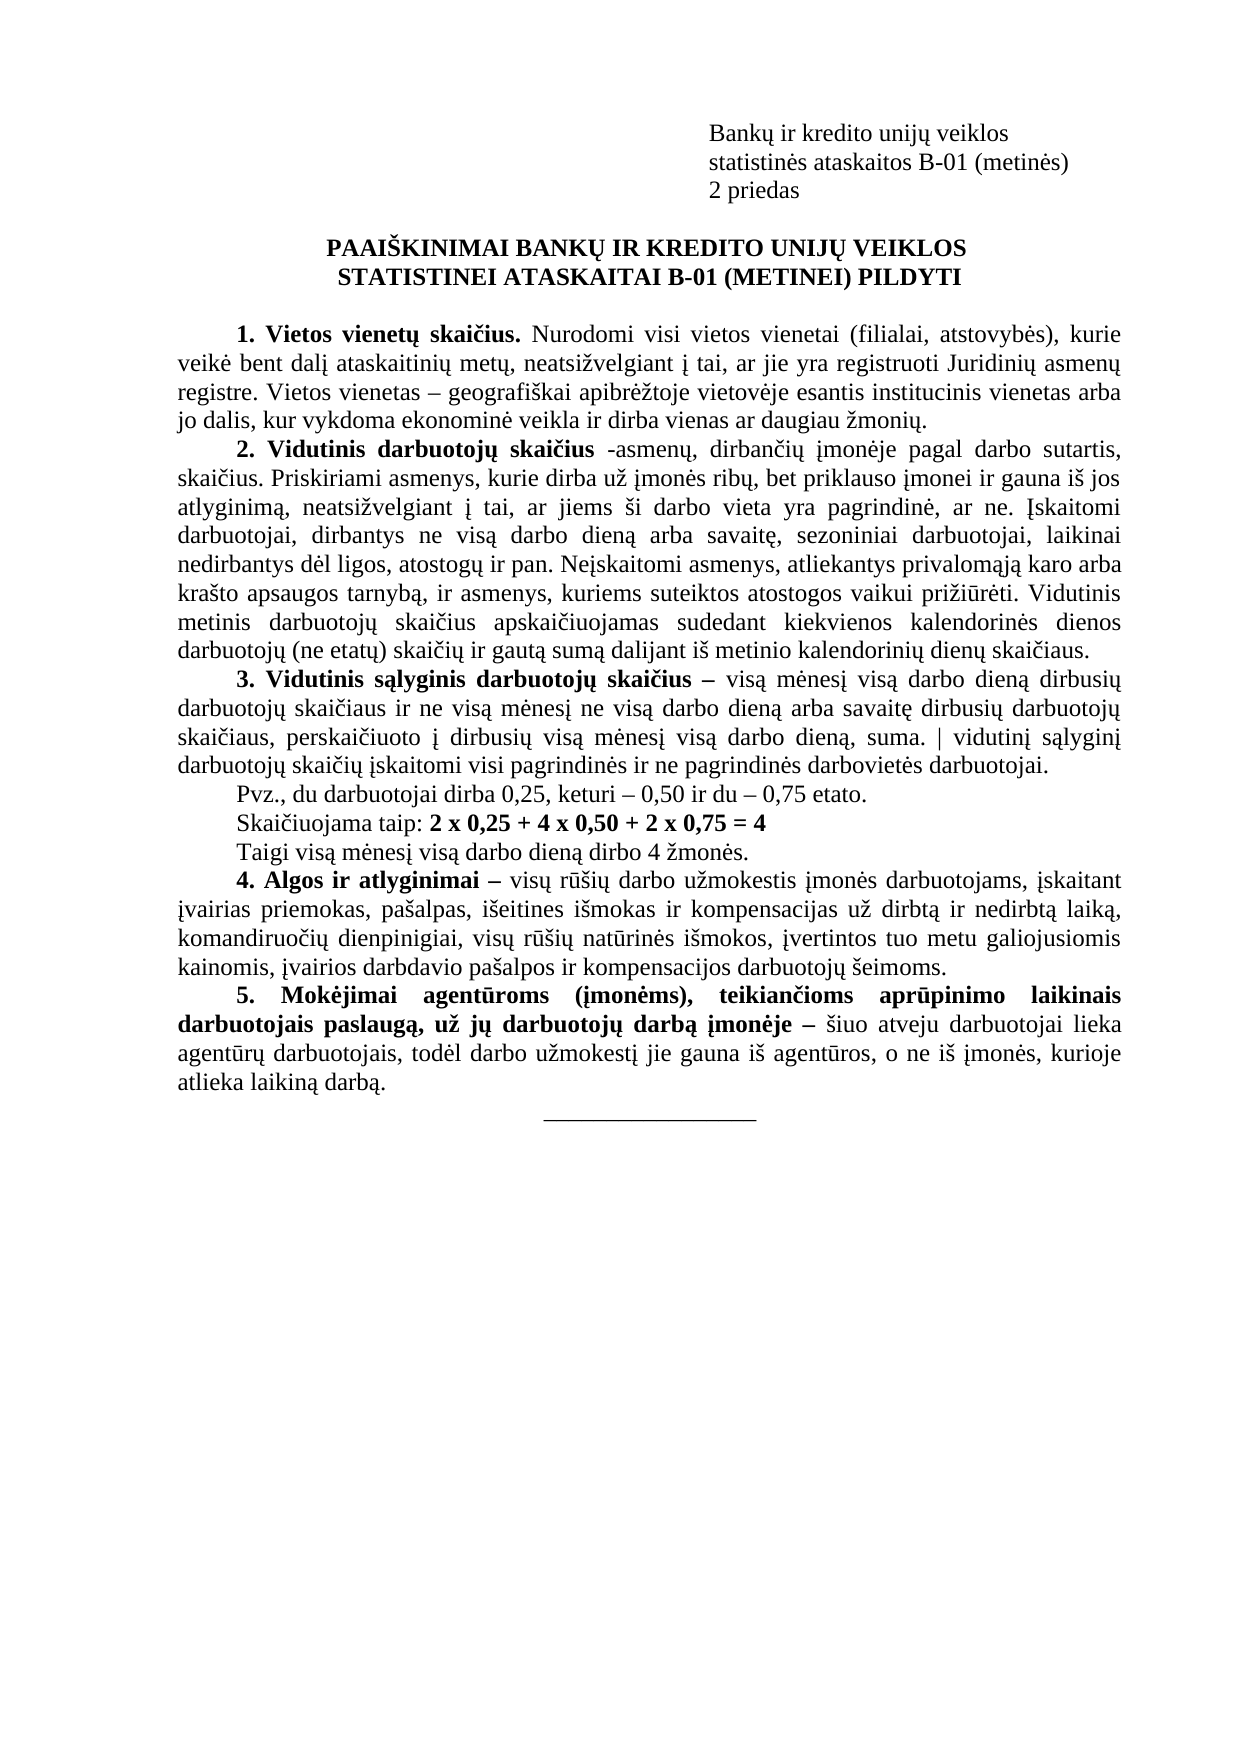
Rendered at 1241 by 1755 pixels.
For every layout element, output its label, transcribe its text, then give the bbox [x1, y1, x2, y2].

text 2. Vidutinis darbuotojų skaičius -asmenų, dirbančių įmonėje pagal darbo sutartis, skaičius. Priskiriami asmenys, kurie dirba už įmonės ribų, bet priklauso įmonei ir gauna iš jos atlyginimą, neatsižvelgiant į tai, ar jiems ši darbo vieta yra pagrindinė, ar ne. Įskaitomi darbuotojai, dirbantys ne visą darbo dieną arba savaitę, sezoniniai darbuotojai, laikinai nedirbantys dėl ligos, atostogų ir pan. Neįskaitomi asmenys, atliekantys privalomąją karo arba krašto apsaugos tarnybą, ir asmenys, kuriems suteiktos atostogos vaikui prižiūrėti. Vidutinis metinis darbuotojų skaičius apskaičiuojamas sudedant kiekvienos kalendorinės dienos darbuotojų (ne etatų) skaičių ir gautą sumą dalijant iš metinio kalendorinių dienų skaičiaus. [177, 434, 1122, 664]
text Pvz., du darbuotojai dirba 0,25, keturi – 0,50 ir du – 0,75 etato. [177, 779, 1122, 808]
text 1. Vietos vienetų skaičius. Nurodomi visi vietos vienetai (filialai, atstovybės), kurie veikė bent dalį ataskaitinių metų, neatsižvelgiant į tai, ar jie yra registruoti Juridinių asmenų registre. Vietos vienetas – geografiškai apibrėžtoje vietovėje esantis institucinis vienetas arba jo dalis, kur vykdoma ekonominė veikla ir dirba vienas ar daugiau žmonių. [177, 319, 1122, 434]
text 3. Vidutinis sąlyginis darbuotojų skaičius – visą mėnesį visą darbo dieną dirbusių darbuotojų skaičiaus ir ne visą mėnesį ne visą darbo dieną arba savaitę dirbusių darbuotojų skaičiaus, perskaičiuoto į dirbusių visą mėnesį visą darbo dieną, suma. | vidutinį sąlyginį darbuotojų skaičių įskaitomi visi pagrindinės ir ne pagrindinės darbovietės darbuotojai. [177, 664, 1122, 779]
text statistinės ataskaitos B-01 (metinės) [177, 147, 1122, 176]
text Skaičiuojama taip: 2 x 0,25 + 4 x 0,50 + 2 x 0,75 = 4 [177, 808, 1122, 837]
text STATISTINEI ATASKAITAI B-01 (METINEI) PILDYTI [177, 262, 1122, 291]
text PAAIŠKINIMAI BANKŲ IR KREDITO UNIJŲ VEIKLOS [177, 233, 1122, 262]
text 5. Mokėjimai agentūroms (įmonėms), teikiančioms aprūpinimo laikinais darbuotojais paslaugą, už jų darbuotojų darbą įmonėje – šiuo atveju darbuotojai lieka agentūrų darbuotojais, todėl darbo užmokestį jie gauna iš agentūros, o ne iš įmonės, kurioje atlieka laikiną darbą. [177, 981, 1122, 1096]
text 4. Algos ir atlyginimai – visų rūšių darbo užmokestis įmonės darbuotojams, įskaitant įvairias priemokas, pašalpas, išeitines išmokas ir kompensacijas už dirbtą ir nedirbtą laiką, komandiruočių dienpinigiai, visų rūšių natūrinės išmokos, įvertintos tuo metu galiojusiomis kainomis, įvairios darbdavio pašalpos ir kompensacijos darbuotojų šeimoms. [177, 866, 1122, 981]
text Taigi visą mėnesį visą darbo dieną dirbo 4 žmonės. [177, 837, 1122, 866]
text Bankų ir kredito unijų veiklos [709, 118, 1122, 147]
text _________________ [177, 1096, 1122, 1124]
text 2 priedas [177, 176, 1122, 204]
